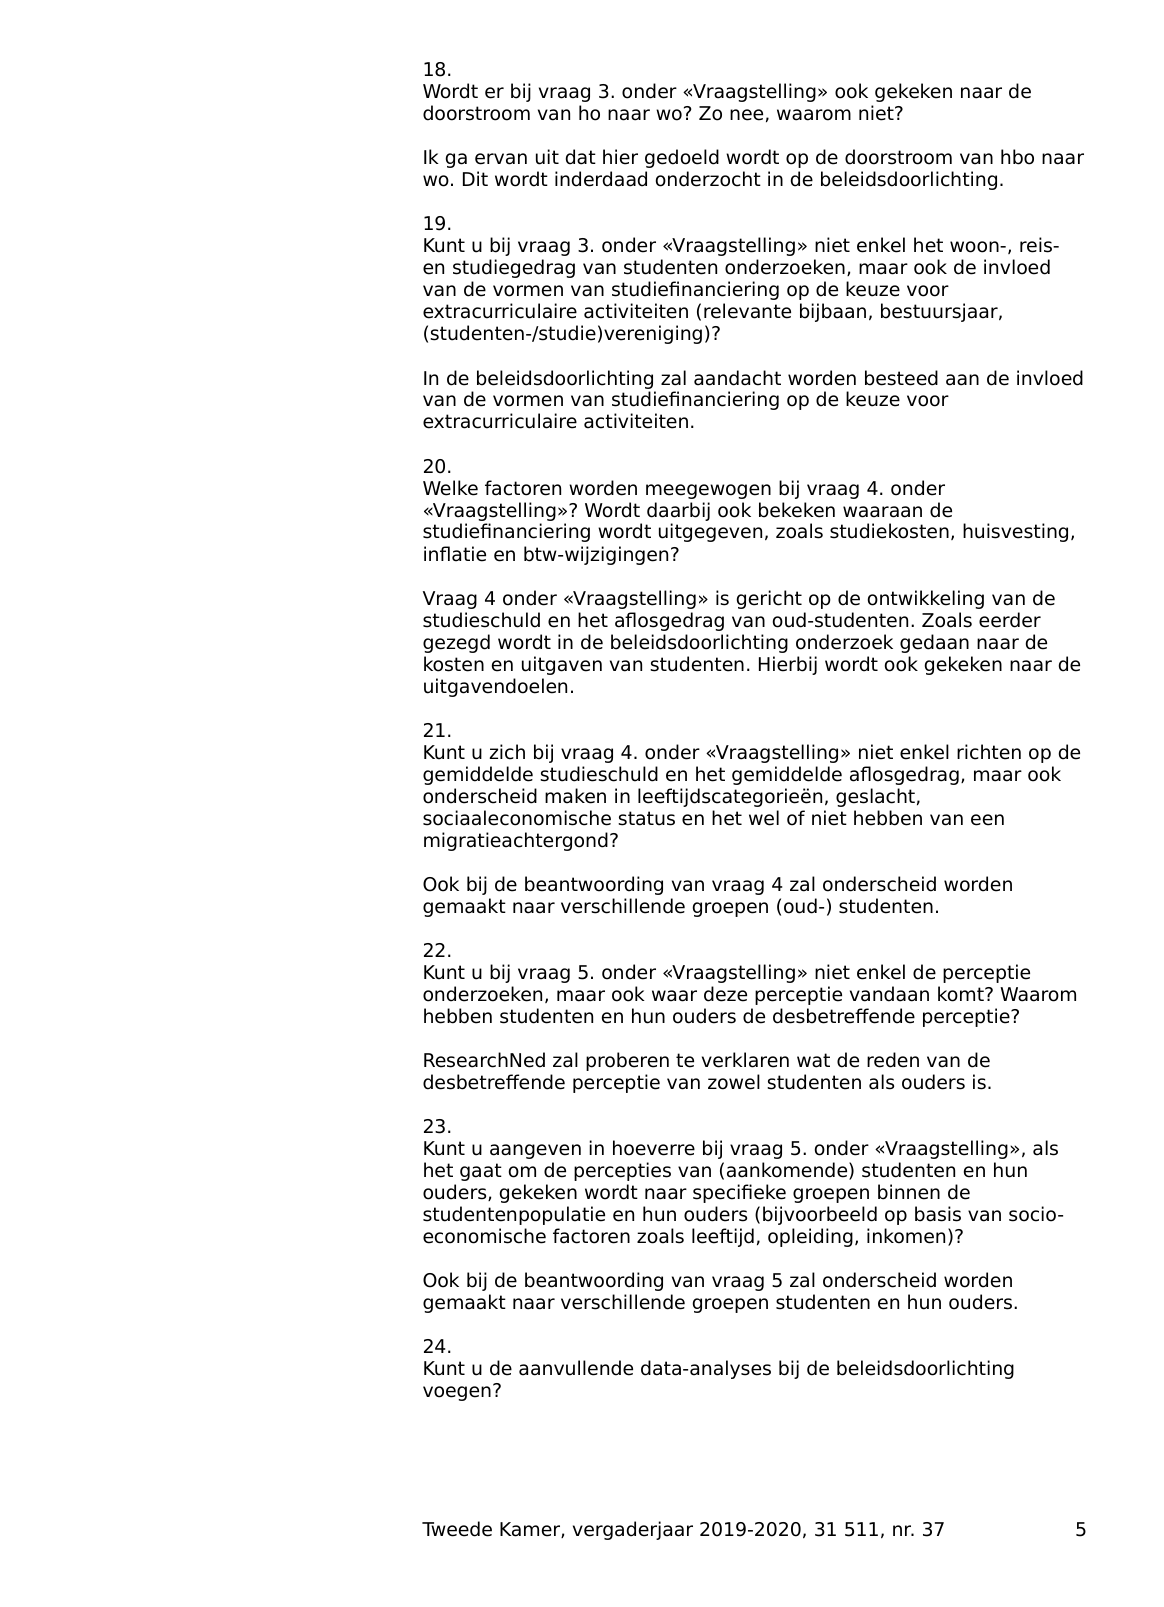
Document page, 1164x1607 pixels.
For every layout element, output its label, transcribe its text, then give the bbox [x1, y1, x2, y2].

text 18. [422, 59, 1087, 81]
text 19. [422, 213, 1087, 235]
text Ook bij de beantwoording van vraag 4 zal onderscheid worden gemaakt naar verschillende groepen (oud-) studenten. [422, 874, 1087, 918]
text Kunt u bij vraag 3. onder «Vraagstelling» niet enkel het woon-, reis- en studiegedrag van studenten onderzoeken, maar ook de invloed van de vormen van studiefinanciering op de keuze voor extracurriculaire activiteiten (relevante bijbaan, bestuursjaar, (studenten-/studie)vereniging)? [422, 235, 1087, 345]
text Vraag 4 onder «Vraagstelling» is gericht op de ontwikkeling van de studieschuld en het aflosgedrag van oud-studenten. Zoals eerder gezegd wordt in de beleidsdoorlichting onderzoek gedaan naar de kosten en uitgaven van studenten. Hierbij wordt ook gekeken naar de uitgavendoelen. [422, 588, 1087, 697]
text In de beleidsdoorlichting zal aandacht worden besteed aan de invloed van de vormen van studiefinanciering op de keuze voor extracurriculaire activiteiten. [422, 367, 1087, 433]
text Kunt u zich bij vraag 4. onder «Vraagstelling» niet enkel richten op de gemiddelde studieschuld en het gemiddelde aflosgedrag, maar ook onderscheid maken in leeftijdscategorieën, geslacht, sociaaleconomische status en het wel of niet hebben van een migratieachtergond? [422, 742, 1087, 852]
text 24. [422, 1336, 1087, 1358]
text Wordt er bij vraag 3. onder «Vraagstelling» ook gekeken naar de doorstroom van ho naar wo? Zo nee, waarom niet? [422, 81, 1087, 125]
text 23. [422, 1116, 1087, 1138]
text Welke factoren worden meegewogen bij vraag 4. onder «Vraagstelling»? Wordt daarbij ook bekeken waaraan de studiefinanciering wordt uitgegeven, zoals studiekosten, huisvesting, inflatie en btw-wijzigingen? [422, 477, 1087, 565]
text 22. [422, 940, 1087, 962]
text 20. [422, 456, 1087, 477]
text Ook bij de beantwoording van vraag 5 zal onderscheid worden gemaakt naar verschillende groepen studenten en hun ouders. [422, 1270, 1087, 1314]
text 21. [422, 720, 1087, 742]
text Kunt u aangeven in hoeverre bij vraag 5. onder «Vraagstelling», als het gaat om de percepties van (aankomende) studenten en hun ouders, gekeken wordt naar specifieke groepen binnen de studentenpopulatie en hun ouders (bijvoorbeeld op basis van socio-economische factoren zoals leeftijd, opleiding, inkomen)? [422, 1138, 1087, 1248]
text Kunt u de aanvullende data-analyses bij de beleidsdoorlichting voegen? [422, 1358, 1087, 1402]
text Kunt u bij vraag 5. onder «Vraagstelling» niet enkel de perceptie onderzoeken, maar ook waar deze perceptie vandaan komt? Waarom hebben studenten en hun ouders de desbetreffende perceptie? [422, 962, 1087, 1028]
text ResearchNed zal proberen te verklaren wat de reden van de desbetreffende perceptie van zowel studenten als ouders is. [422, 1050, 1087, 1094]
text Ik ga ervan uit dat hier gedoeld wordt op de doorstroom van hbo naar wo. Dit wordt inderdaad onderzocht in de beleidsdoorlichting. [422, 147, 1087, 191]
